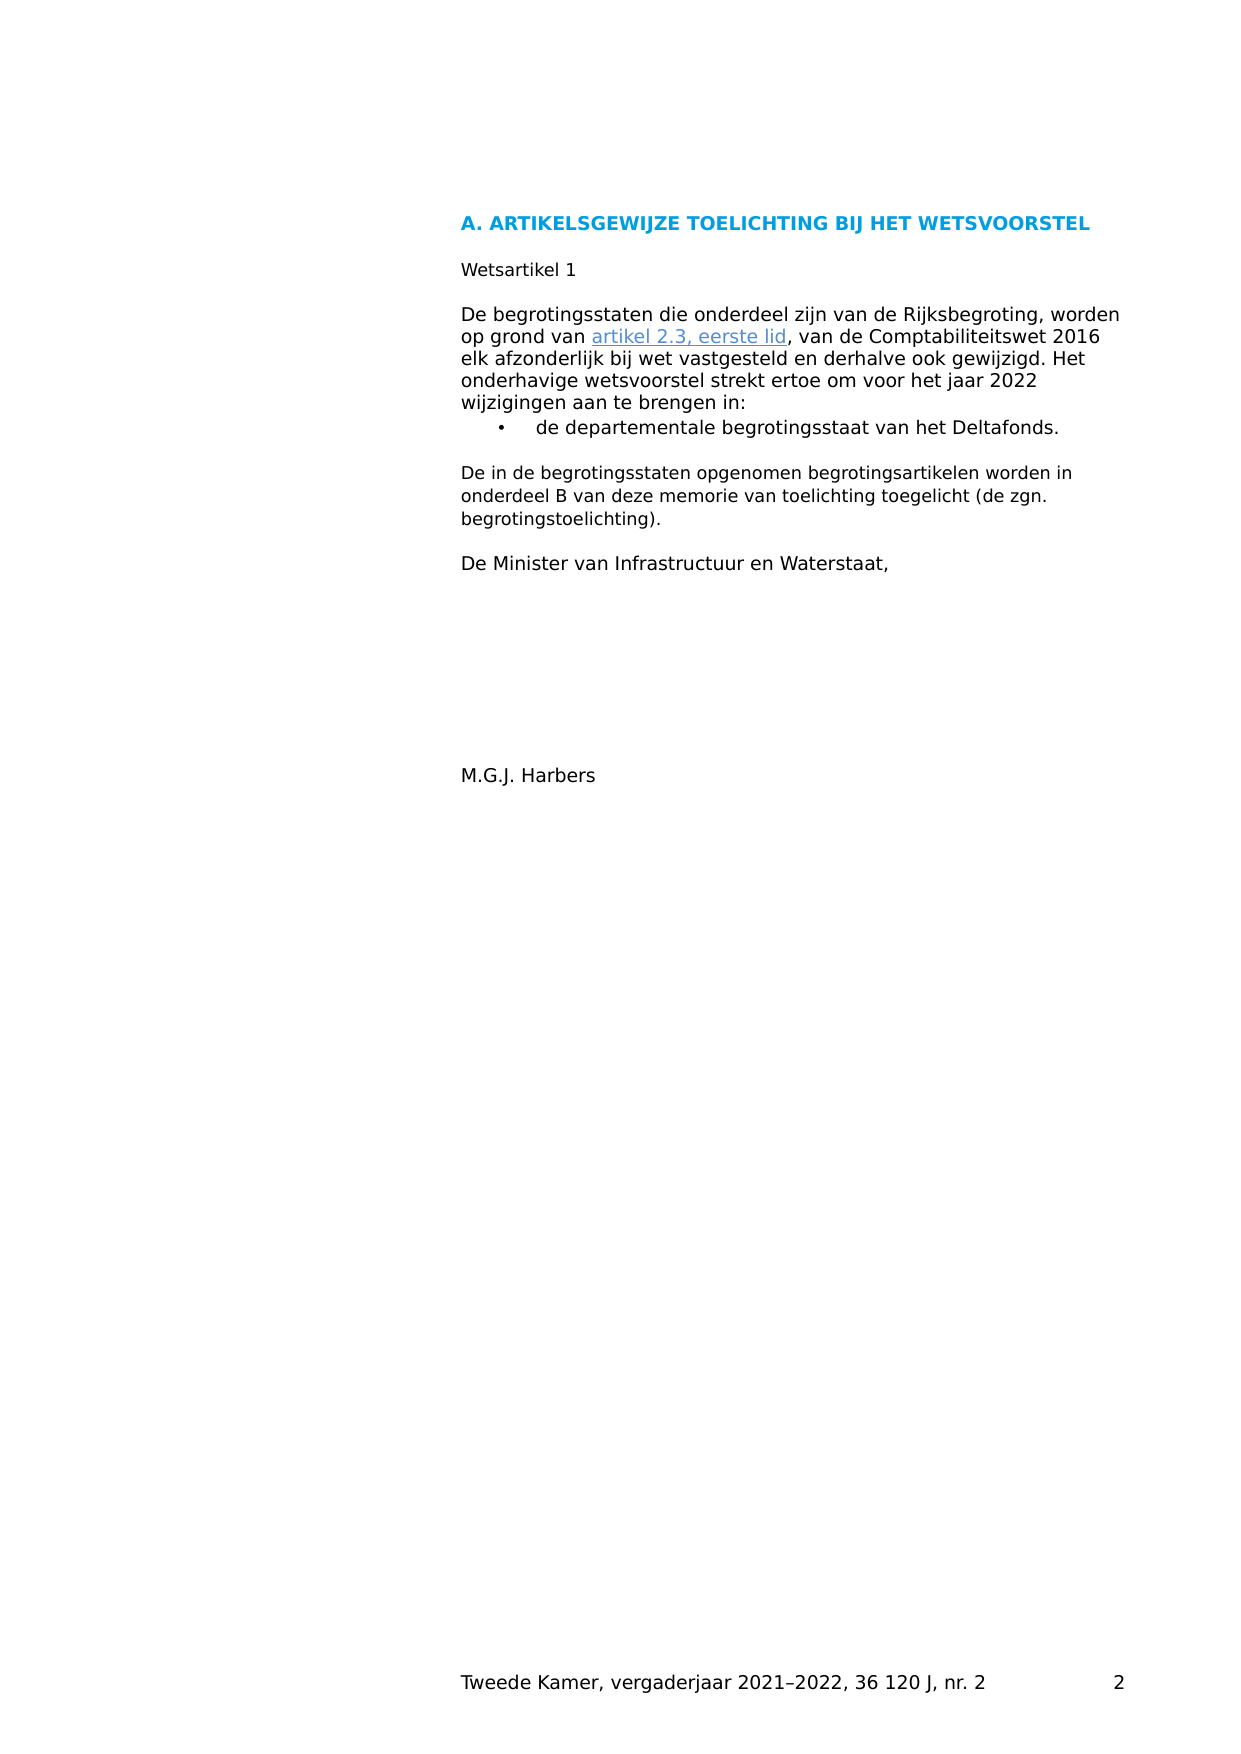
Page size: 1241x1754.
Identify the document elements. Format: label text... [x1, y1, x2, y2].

title A. ARTIKELSGEWIJZE TOELICHTING BIJ HET WETSVOORSTEL [461, 213, 1125, 235]
text M.G.J. Harbers [461, 765, 1125, 787]
text De Minister van Infrastructuur en Waterstaat, [461, 553, 1125, 575]
list de departementale begrotingsstaat van het Deltafonds. [498, 414, 1125, 439]
text De begrotingsstaten die onderdeel zijn van de Rijksbegroting, worden op grond van artikel 2.3, eerste lid, van de Comptabiliteitswet 2016 elk afzonderlijk bij wet vastgesteld en derhalve ook gewijzigd. Het onderhavige wetsvoorstel strekt ertoe om voor het jaar 2022 wijzigingen aan te brengen in: [461, 304, 1125, 414]
text Wetsartikel 1 [461, 258, 1125, 281]
text De in de begrotingsstaten opgenomen begrotingsartikelen worden in onderdeel B van deze memorie van toelichting toegelicht (de zgn. begrotingstoelichting). [461, 461, 1125, 530]
